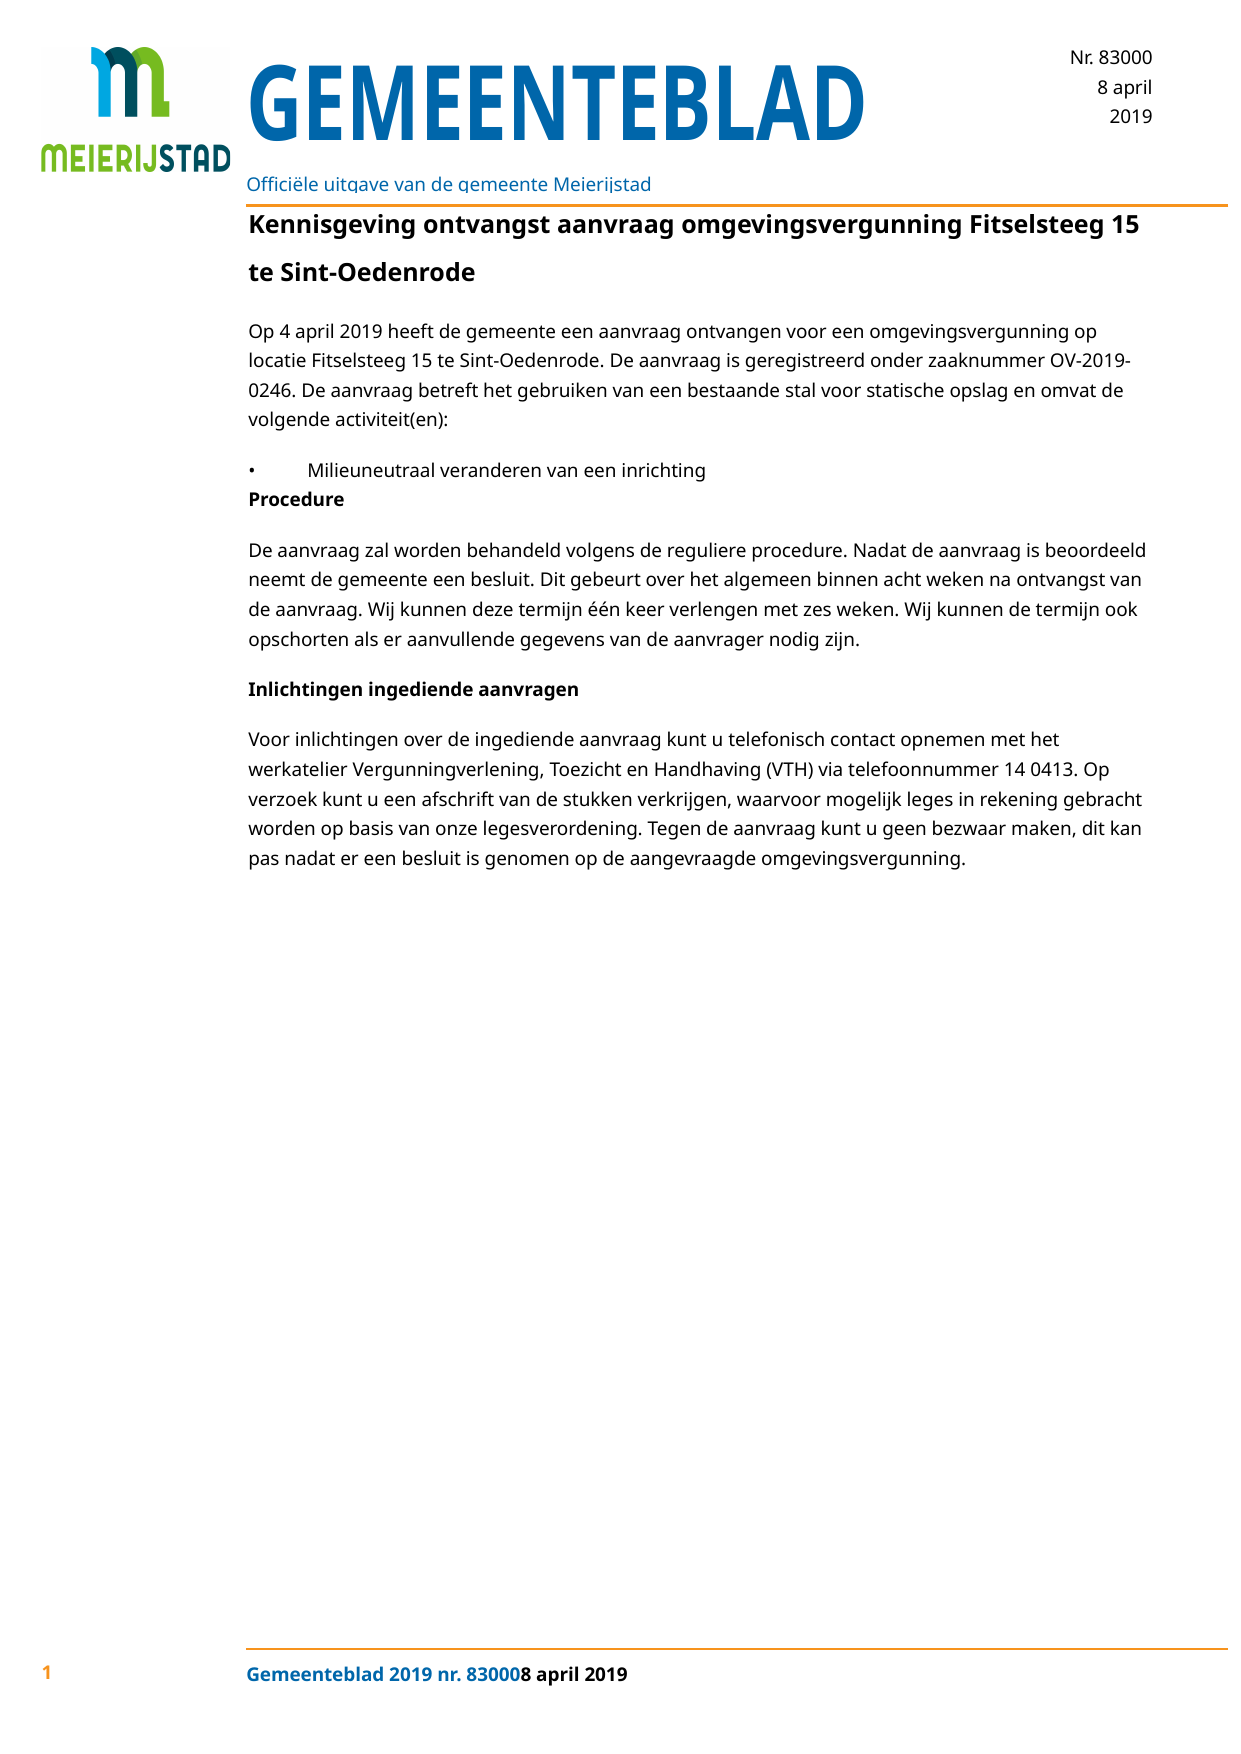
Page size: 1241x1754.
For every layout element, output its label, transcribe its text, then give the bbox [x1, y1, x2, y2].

text Voor inlichtingen over de ingediende aanvraag kunt u telefonisch contact opnemen met het werkatelier Vergunningverlening, Toezicht en Handhaving (VTH) via telefoonnummer 14 0413. Op verzoek kunt u een afschrift van de stukken verkrijgen, waarvoor mogelijk leges in rekening gebracht worden op basis van onze legesverordening. Tegen de aanvraag kunt u geen bezwaar maken, dit kan pas nadat er een besluit is genomen op de aangevraagde omgevingsvergunning. [248, 727, 1152, 871]
text Procedure [248, 487, 1152, 512]
text Inlichtingen ingediende aanvragen [248, 676, 1152, 702]
list Milieuneutraal veranderen van een inrichting [248, 457, 1152, 483]
text De aanvraag zal worden behandeld volgens de reguliere procedure. Nadat de aanvraag is beoordeeld neemt de gemeente een besluit. Dit gebeurt over het algemeen binnen acht weken na ontvangst van de aanvraag. Wij kunnen deze termijn één keer verlengen met zes weken. Wij kunnen de termijn ook opschorten als er aanvullende gegevens van de aanvrager nodig zijn. [248, 537, 1152, 652]
text Op 4 april 2019 heeft de gemeente een aanvraag ontvangen voor een omgevingsvergunning op locatie Fitselsteeg 15 te Sint-Oedenrode. De aanvraag is geregistreerd onder zaaknummer OV-2019-0246. De aanvraag betreft het gebruiken van een bestaande stal voor statische opslag en omvat de volgende activiteit(en): [248, 318, 1152, 432]
picture [41, 47, 231, 172]
text Kennisgeving ontvangst aanvraag omgevingsvergunning Fitselsteeg 15 te Sint-Oedenrode [248, 207, 1152, 288]
